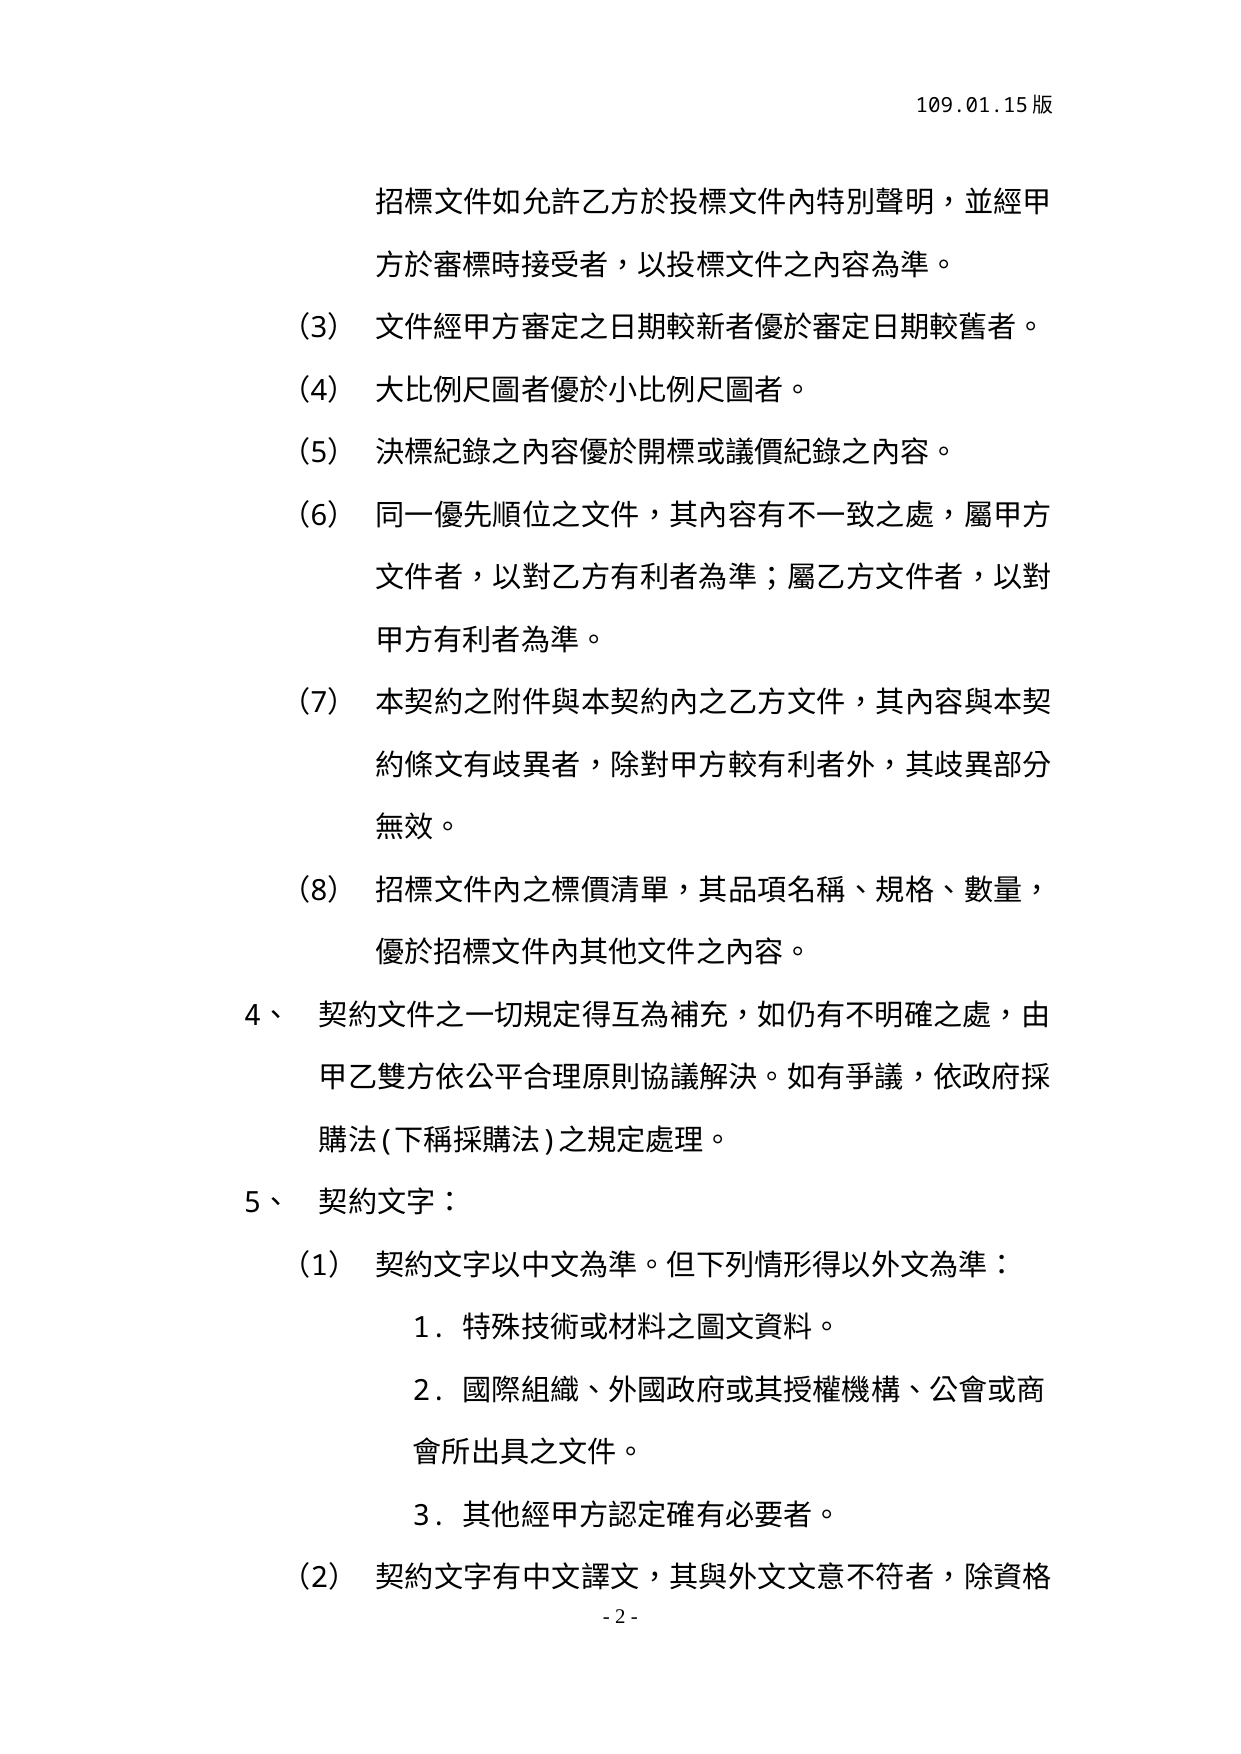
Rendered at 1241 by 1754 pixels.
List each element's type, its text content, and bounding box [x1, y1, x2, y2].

list 其他經甲方認定確有必要者。 [412, 1471, 1047, 1533]
list 招標文件如允許乙方於投標文件內特別聲明，並經甲方於審標時接受者，以投標文件之內容為準。 [281, 158, 1053, 283]
list 本契約之附件與本契約內之乙方文件，其內容與本契約條文有歧異者，除對甲方較有利者外，其歧異部分無效。 [281, 658, 1053, 846]
list 文件經甲方審定之日期較新者優於審定日期較舊者。 [281, 283, 1053, 346]
list 大比例尺圖者優於小比例尺圖者。 [281, 346, 1053, 408]
list 國際組織、外國政府或其授權機構、公會或商會所出具之文件。 [412, 1346, 1047, 1471]
list 契約文字以中文為準。但下列情形得以外文為準： [281, 1221, 1053, 1283]
list 特殊技術或材料之圖文資料。 [412, 1283, 1047, 1346]
list 決標紀錄之內容優於開標或議價紀錄之內容。 [281, 408, 1053, 471]
list 招標文件內之標價清單，其品項名稱、規格、數量，優於招標文件內其他文件之內容。 [281, 846, 1053, 971]
list 契約文字有中文譯文，其與外文文意不符者，除資格 [281, 1533, 1053, 1596]
list 契約文字： [244, 1158, 1053, 1221]
list 同一優先順位之文件，其內容有不一致之處，屬甲方文件者，以對乙方有利者為準；屬乙方文件者，以對甲方有利者為準。 [281, 471, 1053, 658]
list 契約文件之一切規定得互為補充，如仍有不明確之處，由甲乙雙方依公平合理原則協議解決。如有爭議，依政府採購法(下稱採購法)之規定處理。 [244, 971, 1053, 1158]
